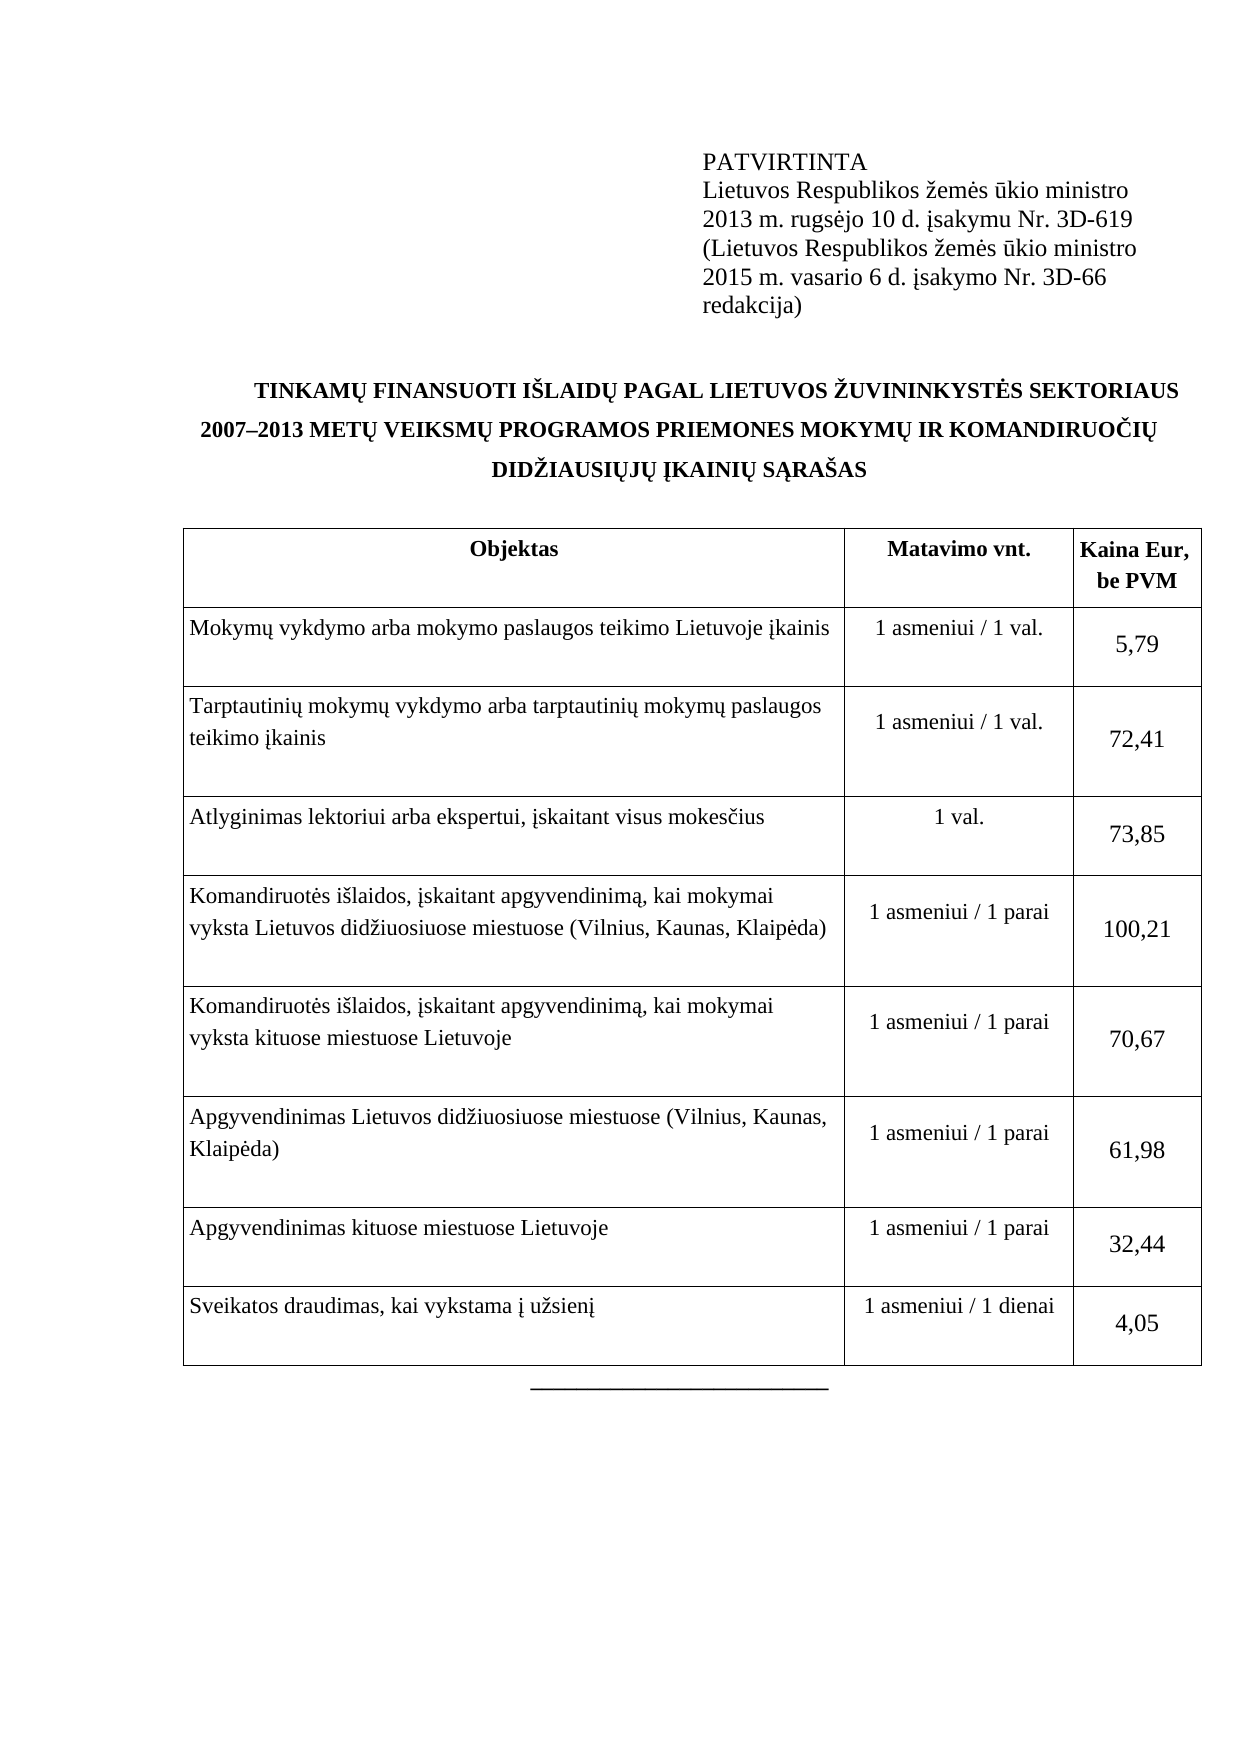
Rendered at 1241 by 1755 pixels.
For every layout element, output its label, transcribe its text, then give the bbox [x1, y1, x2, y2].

text Lietuvos Respublikos žemės ūkio ministro [177, 176, 1181, 204]
table_cell 1 val. [845, 797, 1073, 875]
text 2015 m. vasario 6 d. įsakymo Nr. 3D-66 [627, 262, 1181, 291]
table_cell Komandiruotės išlaidos, įskaitant apgyvendinimą, kai mokymai vyksta kituose miestuose Lietuvoje [184, 987, 844, 1096]
table_cell 1 asmeniui / 1 parai [845, 1097, 1073, 1207]
table_cell 100,21 [1074, 876, 1201, 986]
table_cell Tarptautinių mokymų vykdymo arba tarptautinių mokymų paslaugos teikimo įkainis [184, 687, 844, 796]
table_cell 32,44 [1074, 1208, 1201, 1286]
table_header Kaina Eur, be PVM [1074, 529, 1201, 607]
text __________________________ [177, 1366, 1181, 1392]
table_cell 1 asmeniui / 1 parai [845, 876, 1073, 986]
table_cell 1 asmeniui / 1 val. [845, 608, 1073, 686]
table_cell Mokymų vykdymo arba mokymo paslaugos teikimo Lietuvoje įkainis [184, 608, 844, 686]
text (Lietuvos Respublikos žemės ūkio ministro [627, 233, 1181, 262]
table_cell Apgyvendinimas kituose miestuose Lietuvoje [184, 1208, 844, 1286]
text PATVIRTINTA [627, 147, 1181, 176]
table_cell 1 asmeniui / 1 dienai [845, 1287, 1073, 1364]
table_cell 5,79 [1074, 608, 1201, 686]
text TINKAMŲ FINANSUOTI IŠLAIDŲ PAGAL LIETUVOS ŽUVININKYSTĖS SEKTORIAUS 2007–2013 METŲ VEIKSMŲ PROGRAMOS PRIEMONES MOKYMŲ IR KOMANDIRUOČIŲ DIDŽIAUSIŲJŲ ĮKAINIŲ SĄRAŠAS [177, 377, 1181, 482]
table_cell Sveikatos draudimas, kai vykstama į užsienį [184, 1287, 844, 1364]
table_cell 72,41 [1074, 687, 1201, 796]
table_cell 70,67 [1074, 987, 1201, 1096]
table_header Matavimo vnt. [845, 529, 1073, 607]
table_cell 1 asmeniui / 1 parai [845, 987, 1073, 1096]
table_cell 73,85 [1074, 797, 1201, 875]
table_cell Atlyginimas lektoriui arba ekspertui, įskaitant visus mokesčius [184, 797, 844, 875]
table_cell 4,05 [1074, 1287, 1201, 1364]
table_cell 1 asmeniui / 1 parai [845, 1208, 1073, 1286]
text redakcija) [177, 291, 1181, 319]
text 2013 m. rugsėjo 10 d. įsakymu Nr. 3D-619 [627, 204, 1181, 233]
table_header Objektas [184, 529, 844, 607]
table_cell 61,98 [1074, 1097, 1201, 1207]
table_cell Komandiruotės išlaidos, įskaitant apgyvendinimą, kai mokymai vyksta Lietuvos didžiuosiuose miestuose (Vilnius, Kaunas, Klaipėda) [184, 876, 844, 986]
table_cell Apgyvendinimas Lietuvos didžiuosiuose miestuose (Vilnius, Kaunas, Klaipėda) [184, 1097, 844, 1207]
table_cell 1 asmeniui / 1 val. [845, 687, 1073, 796]
